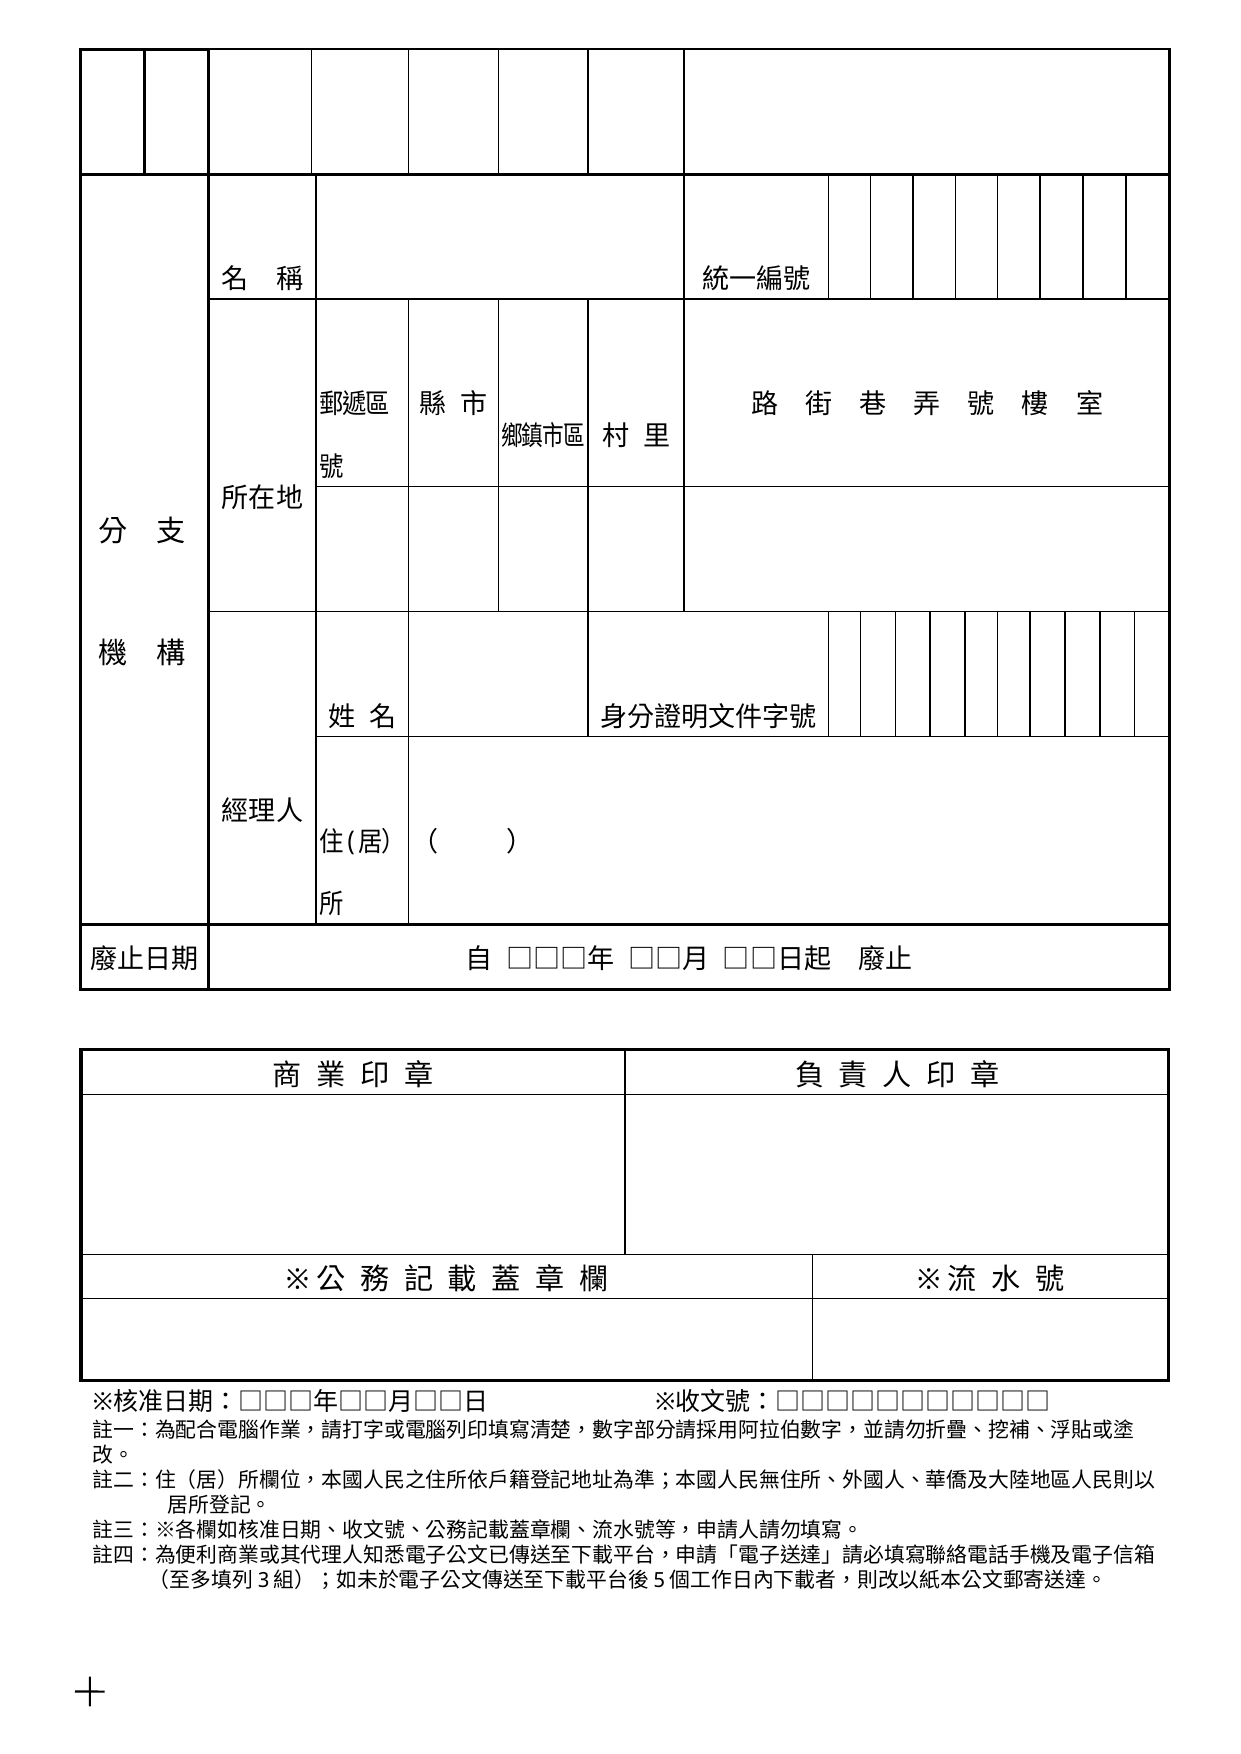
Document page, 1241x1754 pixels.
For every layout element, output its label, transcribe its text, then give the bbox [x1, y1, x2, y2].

table_cell [1084, 176, 1125, 298]
table_cell [813, 1299, 1167, 1378]
table_header [82, 51, 143, 173]
table_cell [210, 50, 311, 173]
table_cell 分 支 機 構 [82, 176, 207, 923]
table_cell [829, 176, 870, 298]
table_cell [871, 176, 912, 298]
table_cell [499, 50, 587, 173]
table_cell [685, 50, 1168, 173]
table_cell 註一：為配合電腦作業，請打字或電腦列印填寫清楚，數字部分請採用阿拉伯數字，並請勿折疊、挖補、浮貼或塗改。 註二：住（居）所欄位，本國人民之住所依戶籍登記地址為準；本國人民無住所、外國人、華僑及大陸地區人民則以 居所登記。 註三：※各欄如核准日期、收文號、公務記載蓋章欄、流水號等，申請人請勿填寫。 註四：為便利商業或其代理人知悉電子公文已傳送至下載平台，申請「電子送達」請必填寫聯絡電話手機及電子信箱（至多填列3組）；如未於電子公文傳送至下載平台後5個工作日內下載者，則改以紙本公文郵寄送達。 [81, 1418, 1169, 1593]
table_cell [409, 50, 498, 173]
table_cell 縣 市 [409, 300, 498, 486]
table_cell [1031, 612, 1064, 736]
table_cell [589, 487, 683, 611]
table_cell [998, 612, 1029, 736]
table_header 商 業 印 章 [83, 1051, 624, 1093]
table_cell ※ 公 務 記 載 蓋 章 欄 [83, 1255, 812, 1298]
table_cell [409, 612, 587, 736]
table_cell ※核准日期：□□□年□□月□□日 [81, 1382, 643, 1418]
table_cell [956, 176, 997, 298]
table_cell 廢止日期 [82, 926, 207, 987]
table_cell [914, 176, 955, 298]
table_cell 郵遞區號 [317, 300, 408, 486]
table_cell [317, 176, 683, 298]
table_cell [861, 612, 895, 736]
table_cell 身分證明文件字號 [589, 612, 828, 736]
table_cell ※ 流 水 號 [813, 1255, 1167, 1298]
table_cell 姓 名 [317, 612, 408, 736]
table_cell 村 里 [589, 300, 683, 486]
table_cell 名 稱 [210, 176, 315, 298]
table_cell [83, 1299, 812, 1378]
table_cell [966, 612, 997, 736]
table_cell 自 □□□年 □□月 □□日起 廢止 [210, 926, 1168, 987]
table_cell [1135, 612, 1168, 736]
table_cell 住(居）所 [317, 737, 408, 923]
table_cell 經理人 [210, 612, 315, 923]
table_cell [998, 176, 1039, 298]
table_cell [896, 612, 929, 736]
table_cell [146, 51, 207, 173]
table_cell [317, 487, 408, 611]
table_cell [312, 50, 408, 173]
table_cell [589, 50, 683, 173]
table_cell [829, 612, 860, 736]
table_cell （ ） [409, 737, 1168, 923]
table_cell [626, 1095, 1167, 1254]
table_header 負 責 人 印 章 [626, 1051, 1167, 1093]
table_cell [409, 487, 498, 611]
table_cell [1101, 612, 1134, 736]
table_cell [499, 487, 587, 611]
table_cell [685, 487, 1168, 611]
table_cell [1066, 612, 1099, 736]
table_cell [931, 612, 964, 736]
table_cell 鄉鎮市區 [499, 300, 587, 486]
table_cell [1041, 176, 1082, 298]
table_cell ※收文號：□□□□□□□□□□□ [644, 1382, 1169, 1418]
table_cell 所在地 [210, 300, 315, 611]
table_cell [83, 1095, 624, 1254]
table_cell 統一編號 [685, 176, 828, 298]
table_cell [1127, 176, 1168, 298]
table_cell 路 街 巷 弄 號 樓 室 [685, 300, 1168, 486]
